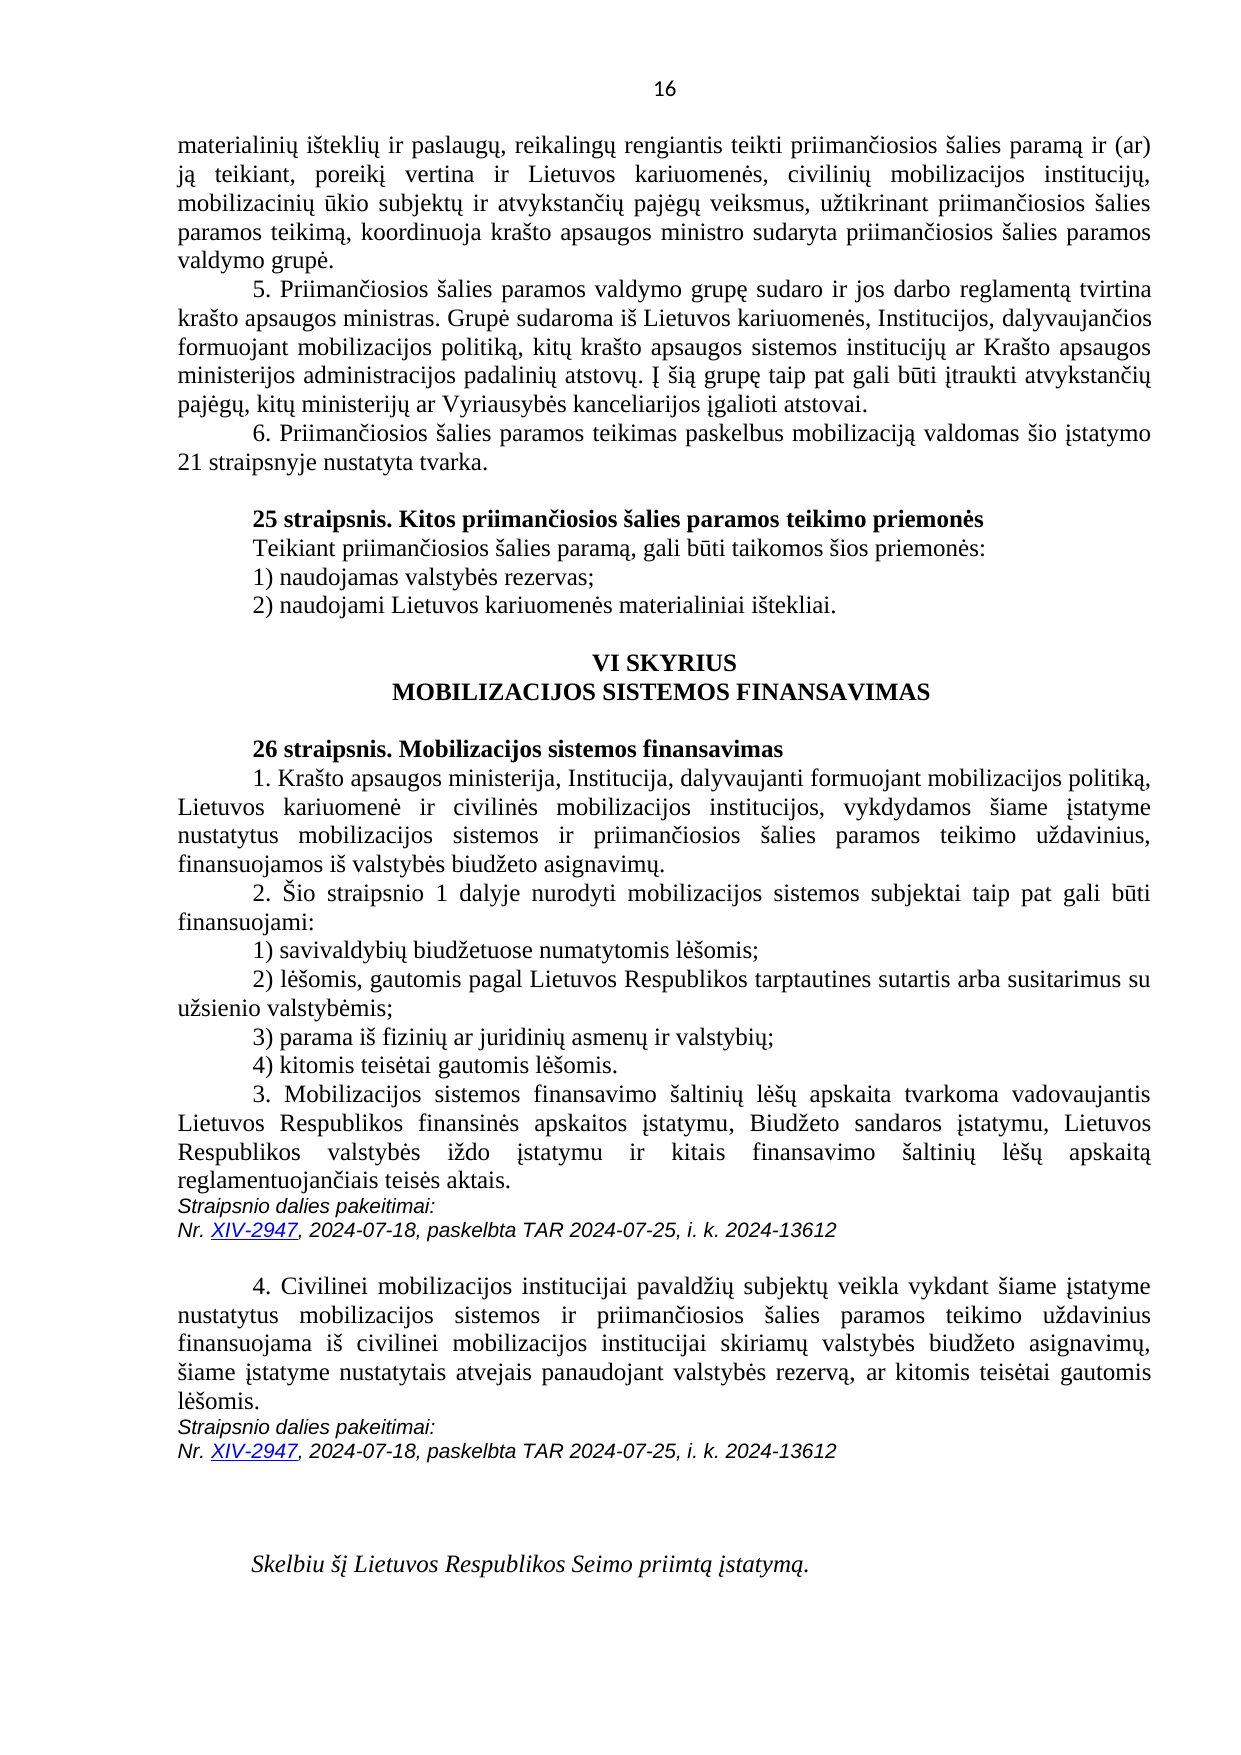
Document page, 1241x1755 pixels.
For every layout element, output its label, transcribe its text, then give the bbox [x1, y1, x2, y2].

text 6. Priimančiosios šalies paramos teikimas paskelbus mobilizaciją valdomas šio įstatymo 21 straipsnyje nustatyta tvarka. [177, 418, 1152, 476]
text Nr. XIV-2947, 2024-07-18, paskelbta TAR 2024-07-25, i. k. 2024-13612 [177, 1439, 1152, 1463]
text 3. Mobilizacijos sistemos finansavimo šaltinių lėšų apskaita tvarkoma vadovaujantis Lietuvos Respublikos finansinės apskaitos įstatymu, Biudžeto sandaros įstatymu, Lietuvos Respublikos valstybės iždo įstatymu ir kitais finansavimo šaltinių lėšų apskaitą reglamentuojančiais teisės aktais. [177, 1079, 1152, 1194]
text 25 straipsnis. Kitos priimančiosios šalies paramos teikimo priemonės [177, 504, 1152, 533]
text 1) naudojamas valstybės rezervas; [177, 562, 1152, 591]
text 26 straipsnis. Mobilizacijos sistemos finansavimas [177, 734, 1152, 763]
text Teikiant priimančiosios šalies paramą, gali būti taikomos šios priemonės: [177, 533, 1152, 562]
text 1. Krašto apsaugos ministerija, Institucija, dalyvaujanti formuojant mobilizacijos politiką, Lietuvos kariuomenė ir civilinės mobilizacijos institucijos, vykdydamos šiame įstatyme nustatytus mobilizacijos sistemos ir priimančiosios šalies paramos teikimo uždavinius, finansuojamos iš valstybės biudžeto asignavimų. [177, 763, 1152, 878]
text VI SKYRIUS [177, 648, 1152, 677]
text Nr. XIV-2947, 2024-07-18, paskelbta TAR 2024-07-25, i. k. 2024-13612 [177, 1218, 1152, 1242]
text MOBILIZACIJOS SISTEMOS FINANSAVIMAS [177, 677, 1152, 706]
text 1) savivaldybių biudžetuose numatytomis lėšomis; [177, 936, 1152, 964]
text 2. Šio straipsnio 1 dalyje nurodyti mobilizacijos sistemos subjektai taip pat gali būti finansuojami: [177, 878, 1152, 936]
text 5. Priimančiosios šalies paramos valdymo grupę sudaro ir jos darbo reglamentą tvirtina krašto apsaugos ministras. Grupė sudaroma iš Lietuvos kariuomenės, Institucijos, dalyvaujančios formuojant mobilizacijos politiką, kitų krašto apsaugos sistemos institucijų ar Krašto apsaugos ministerijos administracijos padalinių atstovų. Į šią grupę taip pat gali būti įtraukti atvykstančių pajėgų, kitų ministerijų ar Vyriausybės kanceliarijos įgalioti atstovai. [177, 274, 1152, 418]
text 2) lėšomis, gautomis pagal Lietuvos Respublikos tarptautines sutartis arba susitarimus su užsienio valstybėmis; [177, 964, 1152, 1022]
text Straipsnio dalies pakeitimai: [177, 1415, 1152, 1439]
text 4. Civilinei mobilizacijos institucijai pavaldžių subjektų veikla vykdant šiame įstatyme nustatytus mobilizacijos sistemos ir priimančiosios šalies paramos teikimo uždavinius finansuojama iš civilinei mobilizacijos institucijai skiriamų valstybės biudžeto asignavimų, šiame įstatyme nustatytais atvejais panaudojant valstybės rezervą, ar kitomis teisėtai gautomis lėšomis. [177, 1271, 1152, 1415]
text Skelbiu šį Lietuvos Respublikos Seimo priimtą įstatymą. [177, 1549, 1152, 1578]
text 4) kitomis teisėtai gautomis lėšomis. [177, 1051, 1152, 1079]
text 2) naudojami Lietuvos kariuomenės materialiniai ištekliai. [177, 591, 1152, 619]
text materialinių išteklių ir paslaugų, reikalingų rengiantis teikti priimančiosios šalies paramą ir (ar) ją teikiant, poreikį vertina ir Lietuvos kariuomenės, civilinių mobilizacijos institucijų, mobilizacinių ūkio subjektų ir atvykstančių pajėgų veiksmus, užtikrinant priimančiosios šalies paramos teikimą, koordinuoja krašto apsaugos ministro sudaryta priimančiosios šalies paramos valdymo grupė. [177, 131, 1152, 274]
text 3) parama iš fizinių ar juridinių asmenų ir valstybių; [177, 1022, 1152, 1051]
text Straipsnio dalies pakeitimai: [177, 1194, 1152, 1218]
